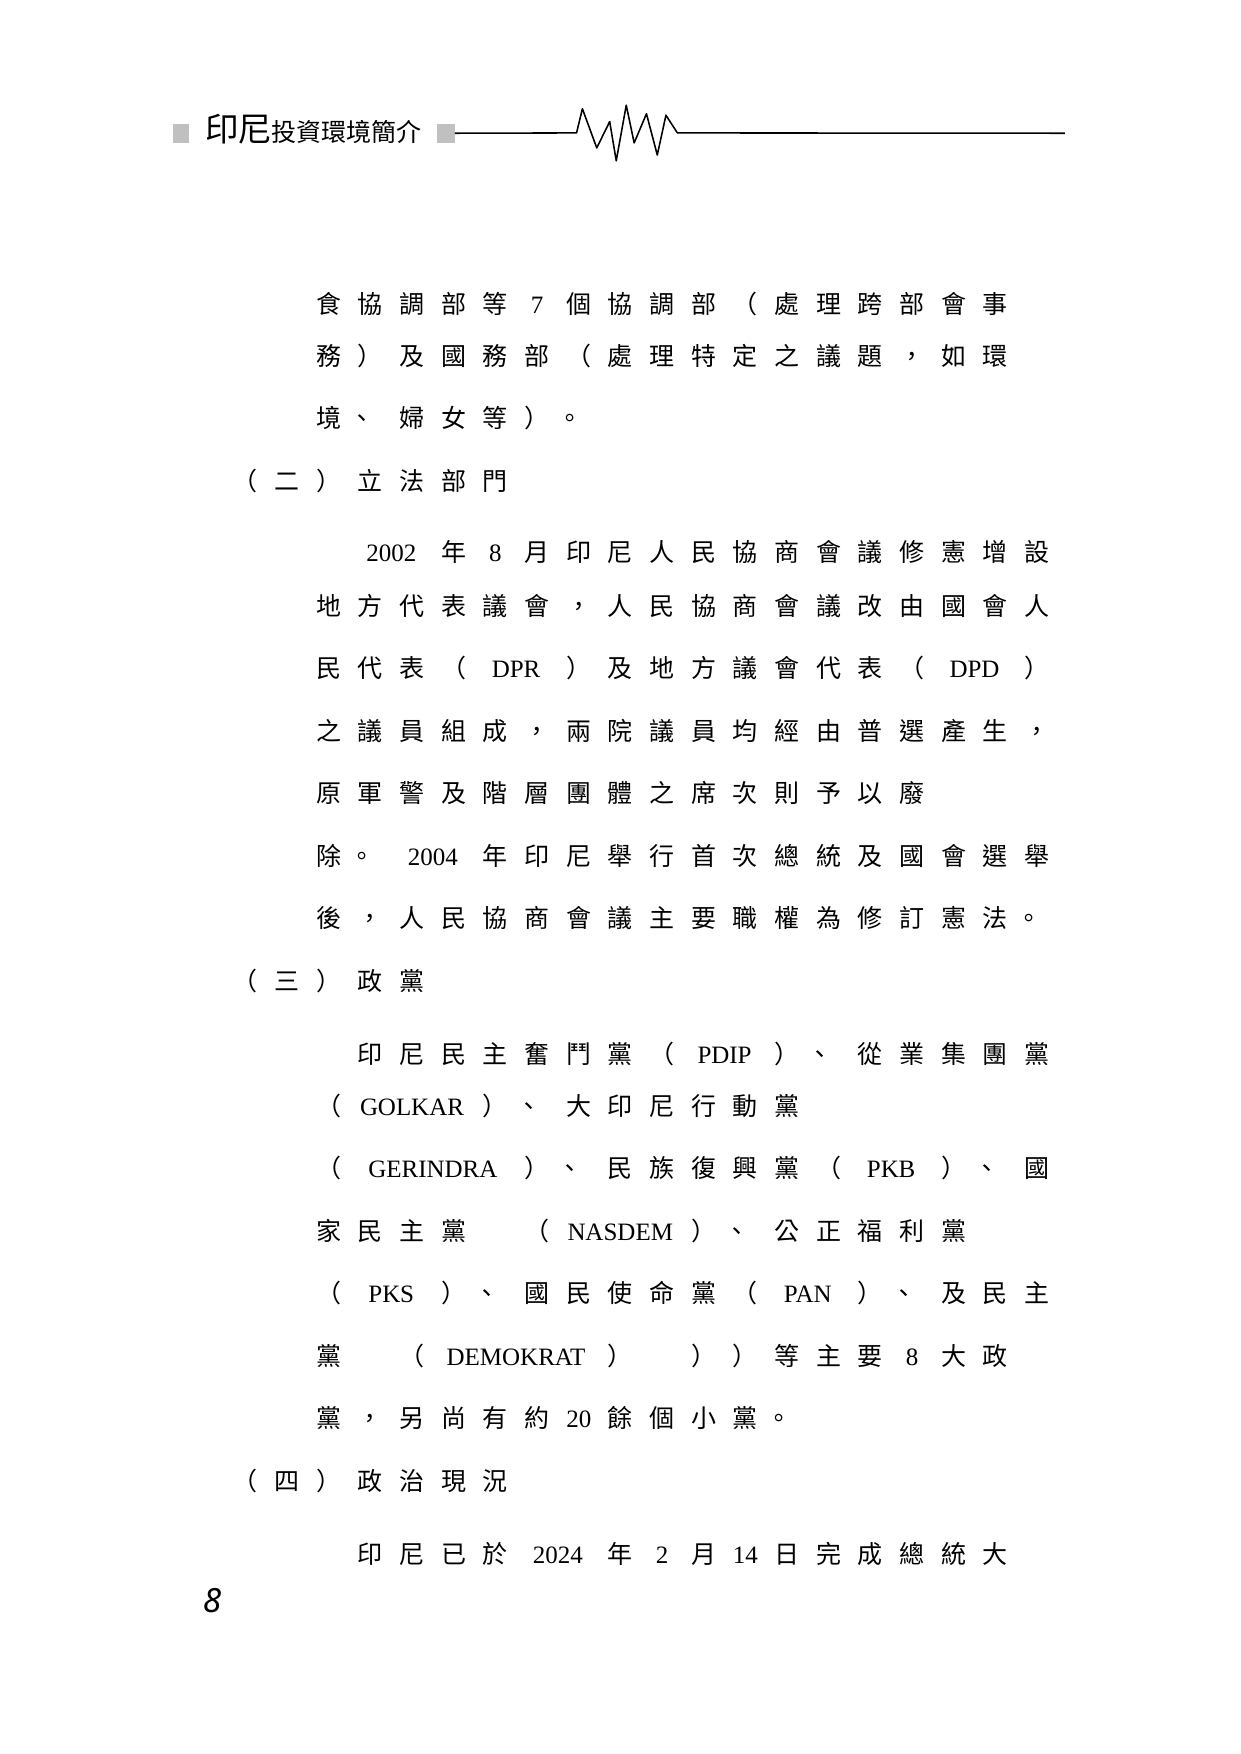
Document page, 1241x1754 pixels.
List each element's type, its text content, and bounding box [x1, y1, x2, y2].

text 印尼已於2024年2月14日完成總統大 [281, 1500, 1058, 1563]
text 印尼民主奮鬥黨（PDIP）、從業集團黨（GOLKAR）、大印尼行動黨（GERINDRA）、民族復興黨（PKB）、國家民主黨 （NASDEM）、公正福利黨（PKS）、國民使命黨（PAN）、及民主黨 （DEMOKRAT） ））等主要8大政黨，另尚有約20餘個小黨。 [281, 1000, 1058, 1438]
text （三）政黨 [207, 938, 1058, 1000]
text （二）立法部門 [207, 438, 1058, 500]
text 食協調部等7個協調部（處理跨部會事務）及國務部（處理特定之議題，如環境、婦女等）。 [281, 250, 1058, 438]
text （四）政治現況 [207, 1438, 1058, 1500]
text 2002年8月印尼人民協商會議修憲增設地方代表議會，人民協商會議改由國會人民代表（DPR）及地方議會代表（DPD）之議員組成，兩院議員均經由普選產生，原軍警及階層團體之席次則予以廢除。2004年印尼舉行首次總統及國會選舉後，人民協商會議主要職權為修訂憲法。 [281, 500, 1058, 938]
